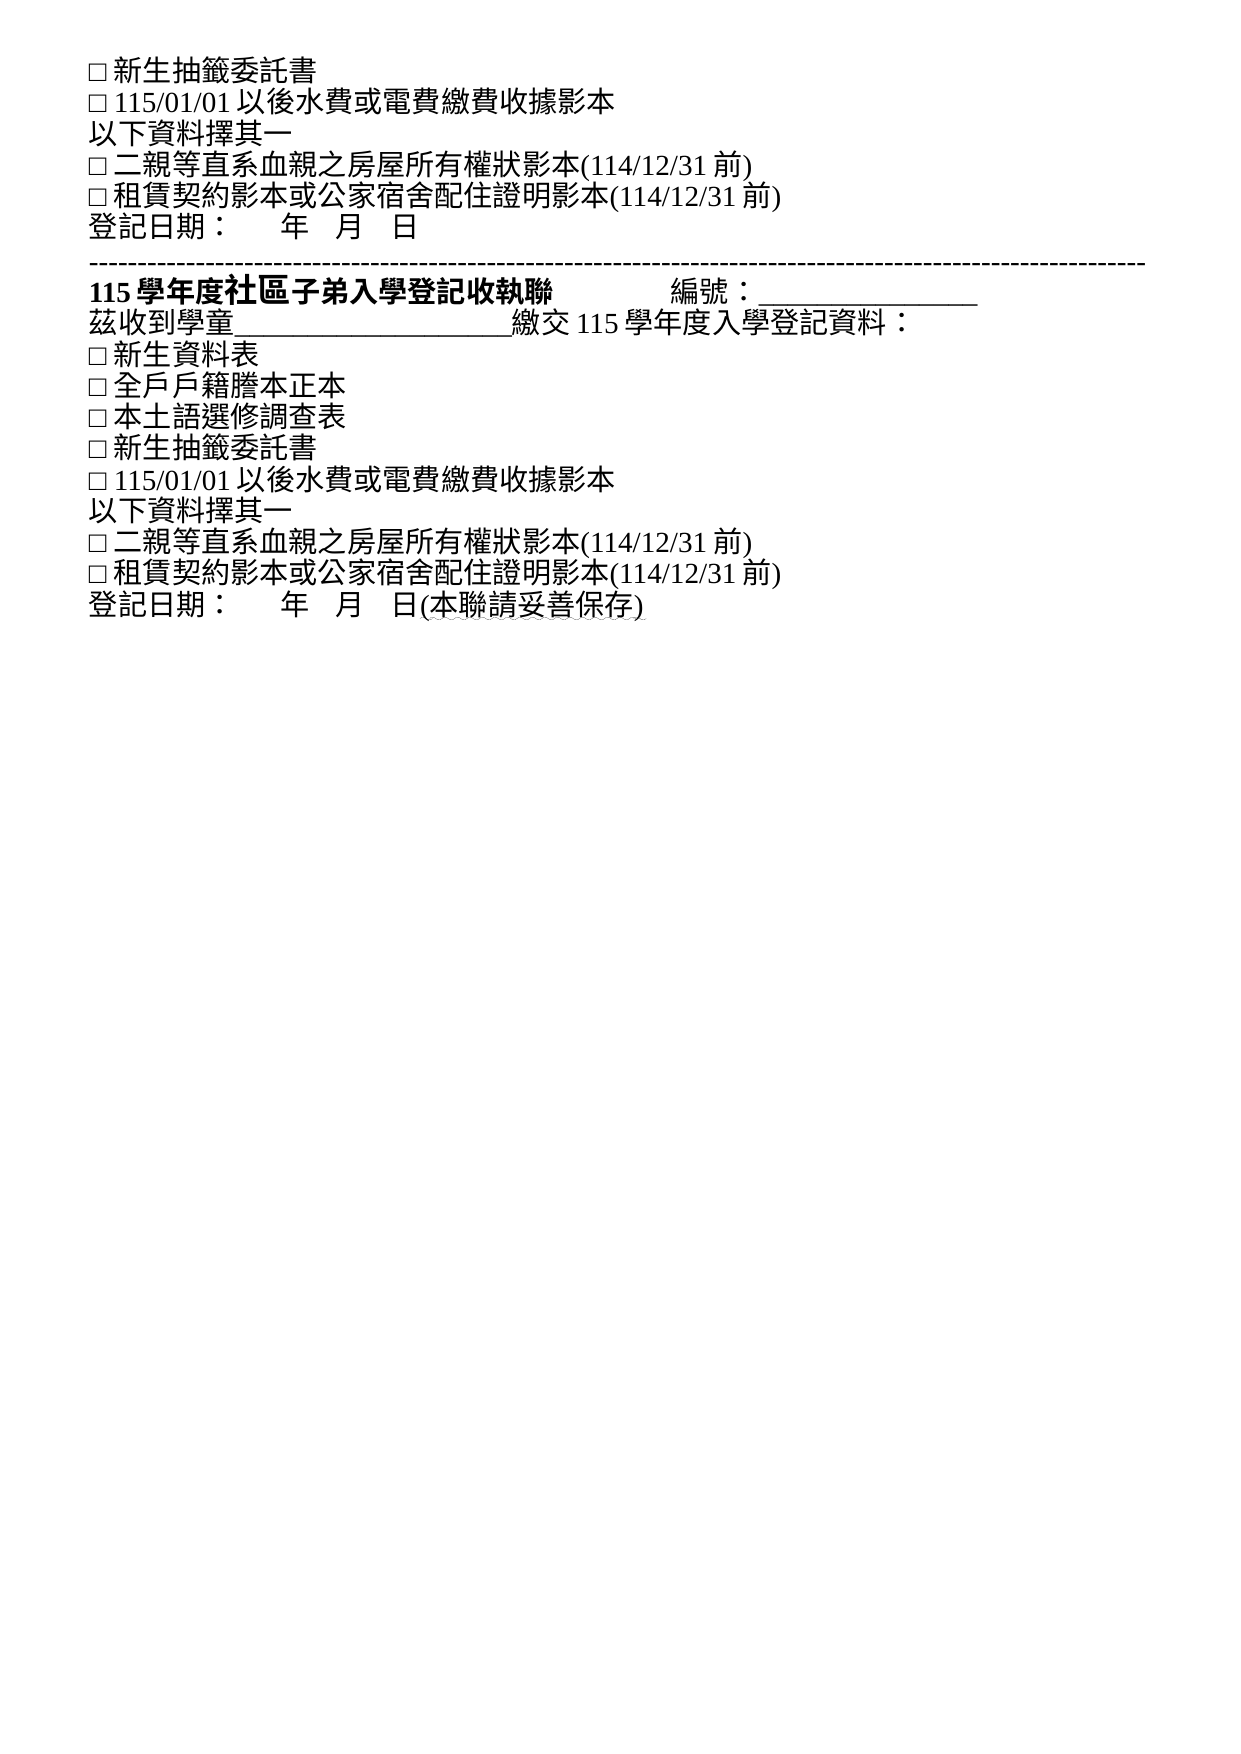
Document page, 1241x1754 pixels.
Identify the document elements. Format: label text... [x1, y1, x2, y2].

text □ 二親等直系血親之房屋所有權狀影本(114/12/31前) [89, 528, 1152, 559]
text 茲收到學童___________________繳交115學年度入學登記資料： [89, 309, 1152, 340]
text □ 租賃契約影本或公家宿舍配住證明影本(114/12/31前) [89, 559, 1152, 590]
text □ 本土語選修調查表 [89, 403, 1152, 434]
text 115學年度社區子弟入學登記收執聯 編號：_______________ [89, 278, 1152, 309]
text 登記日期： 年 月 日 [89, 213, 1152, 244]
text □ 新生抽籤委託書 [89, 434, 1152, 465]
text □ 新生資料表 [89, 340, 1152, 371]
text 以下資料擇其一 [89, 496, 1152, 528]
text □ 新生抽籤委託書 [89, 57, 1152, 88]
text 以下資料擇其一 [89, 119, 1152, 150]
text 登記日期： 年 月 日(本聯請妥善保存) [89, 590, 1152, 621]
text □ 租賃契約影本或公家宿舍配住證明影本(114/12/31前) [89, 182, 1152, 213]
text □ 115/01/01以後水費或電費繳費收據影本 [89, 465, 1152, 496]
text ------------------------------------------------------------------------------------------------------------- [89, 244, 1152, 278]
text □ 115/01/01以後水費或電費繳費收據影本 [89, 88, 1152, 119]
text □ 二親等直系血親之房屋所有權狀影本(114/12/31前) [89, 150, 1152, 182]
text □ 全戶戶籍謄本正本 [89, 371, 1152, 403]
